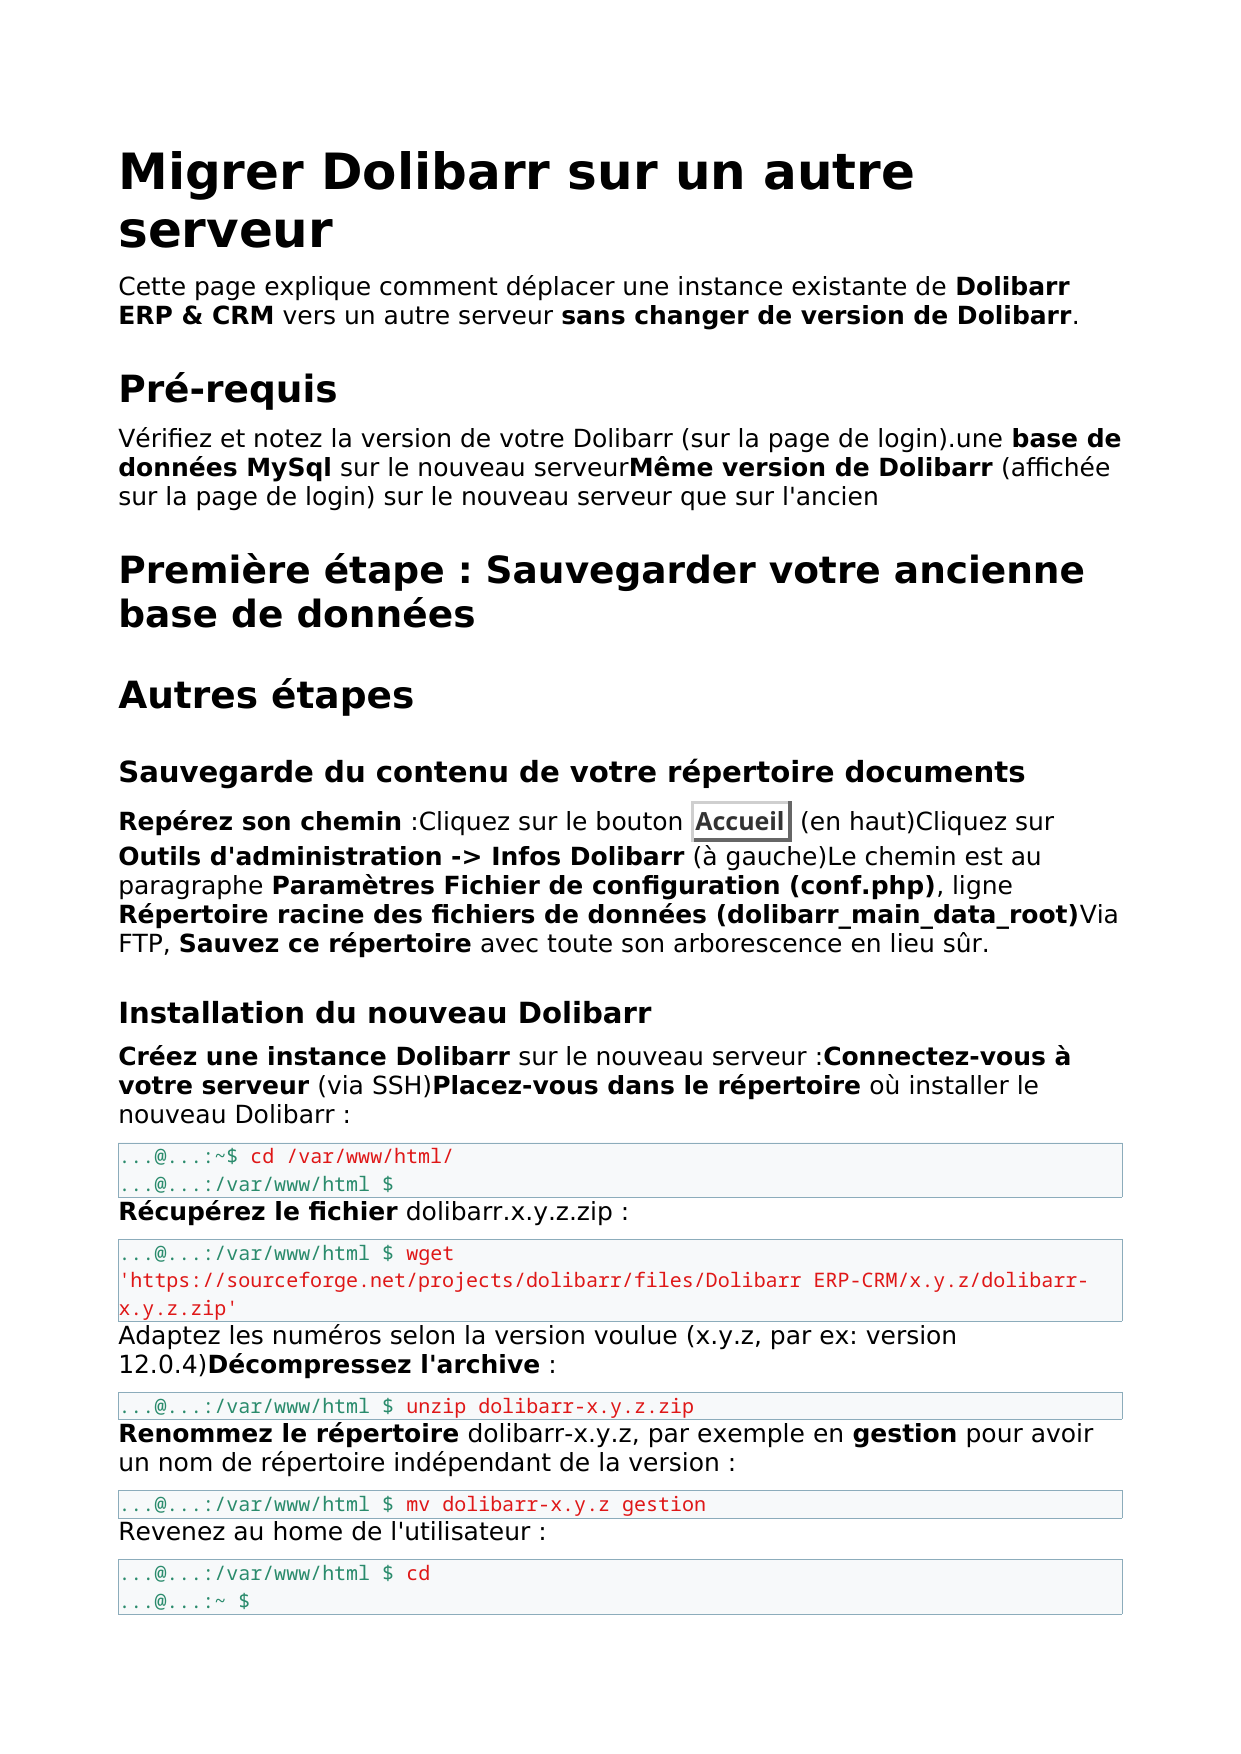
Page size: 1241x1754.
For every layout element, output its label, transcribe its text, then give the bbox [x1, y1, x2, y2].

text Vérifiez et notez la version de votre Dolibarr (sur la page de login).une base de données MySql sur le nouveau serveurMême version de Dolibarr (affichée sur la page de login) sur le nouveau serveur que sur l'ancien [118, 424, 1122, 512]
text Repérez son chemin :Cliquez sur le bouton Accueil (en haut)Cliquez sur Outils d'administration -> Infos Dolibarr (à gauche)Le chemin est au paragraphe Paramètres Fichier de configuration (conf.php), ligne Répertoire racine des fichiers de données (dolibarr_main_data_root)Via FTP, Sauvez ce répertoire avec toute son arborescence en lieu sûr. [118, 801, 1122, 958]
subtitle Sauvegarde du contenu de votre répertoire documents [118, 755, 1122, 789]
text Renommez le répertoire dolibarr-x.y.z, par exemple en gestion pour avoir un nom de répertoire indépendant de la version : [118, 1420, 1122, 1478]
text Revenez au home de l'utilisateur : [118, 1519, 1122, 1547]
text Adaptez les numéros selon la version voulue (x.y.z, par ex: version 12.0.4)Décompressez l'archive : [118, 1322, 1122, 1379]
text Récupérez le fichier dolibarr.x.y.z.zip : [118, 1198, 1122, 1226]
text ...@...:/var/www/html $ wget 'https://sourceforge.net/projects/dolibarr/files/Dolibarr ERP-CRM/x.y.z/dolibarr-x.y.z.zip' [119, 1240, 1122, 1321]
subtitle Installation du nouveau Dolibarr [118, 996, 1122, 1030]
subtitle Pré-requis [118, 368, 1122, 412]
subtitle Migrer Dolibarr sur un autre serveur [118, 143, 1122, 259]
subtitle Première étape : Sauvegarder votre ancienne base de données [118, 549, 1122, 636]
text ...@...:/var/www/html $ unzip dolibarr-x.y.z.zip [119, 1393, 1122, 1419]
text ...@...:/var/www/html $ mv dolibarr-x.y.z gestion [119, 1491, 1122, 1518]
text ...@...:~$ cd /var/www/html/ ...@...:/var/www/html $ [119, 1144, 1122, 1197]
text Créez une instance Dolibarr sur le nouveau serveur :Connectez-vous à votre serveur (via SSH)Placez-vous dans le répertoire où installer le nouveau Dolibarr : [118, 1042, 1122, 1130]
text ...@...:/var/www/html $ cd ...@...:~ $ [119, 1560, 1122, 1614]
subtitle Autres étapes [118, 674, 1122, 717]
text Cette page explique comment déplacer une instance existante de Dolibarr ERP & CRM vers un autre serveur sans changer de version de Dolibarr. [118, 272, 1122, 330]
